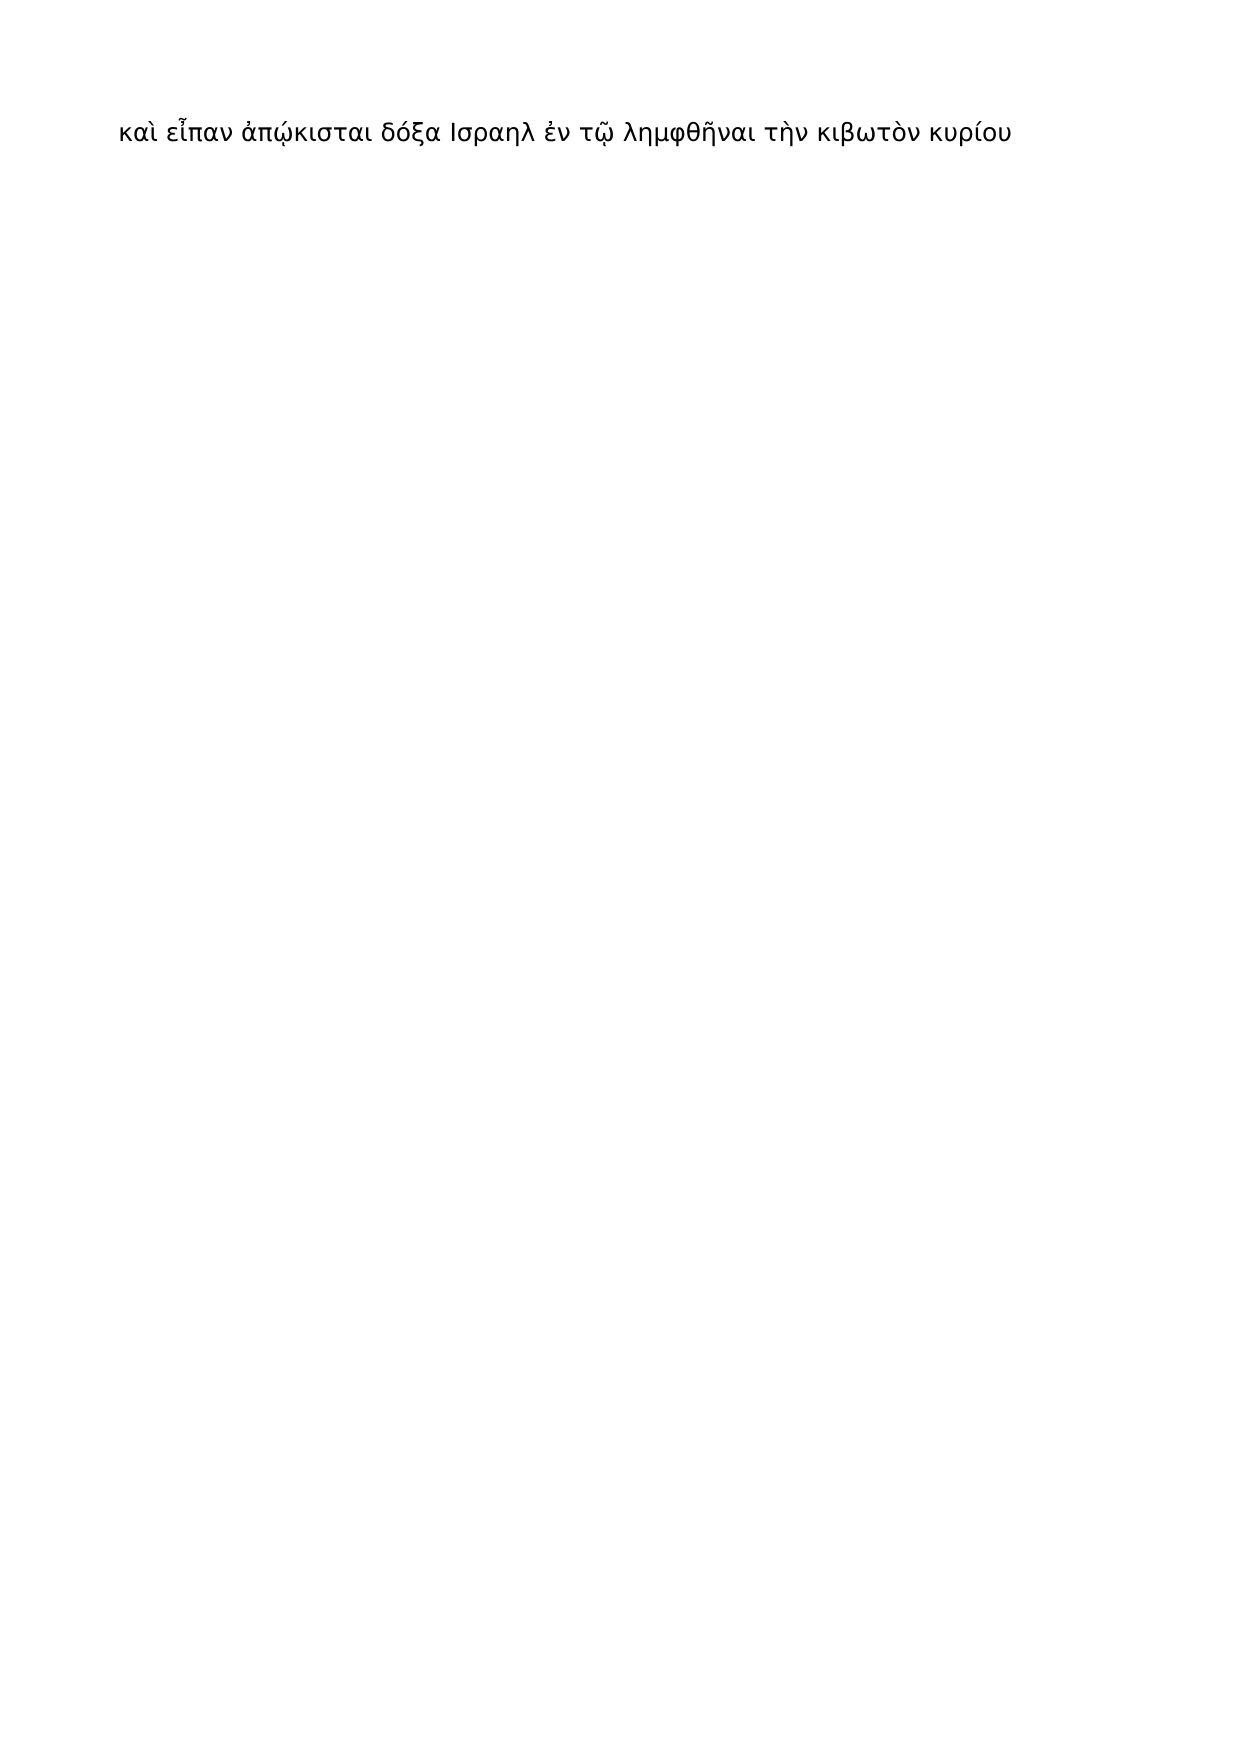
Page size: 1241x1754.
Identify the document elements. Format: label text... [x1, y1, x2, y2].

text καὶ εἶπαν ἀπῴκισται δόξα Ισραηλ ἐν τῷ λημφθῆναι τὴν κιβωτὸν κυρίου [118, 118, 1122, 147]
